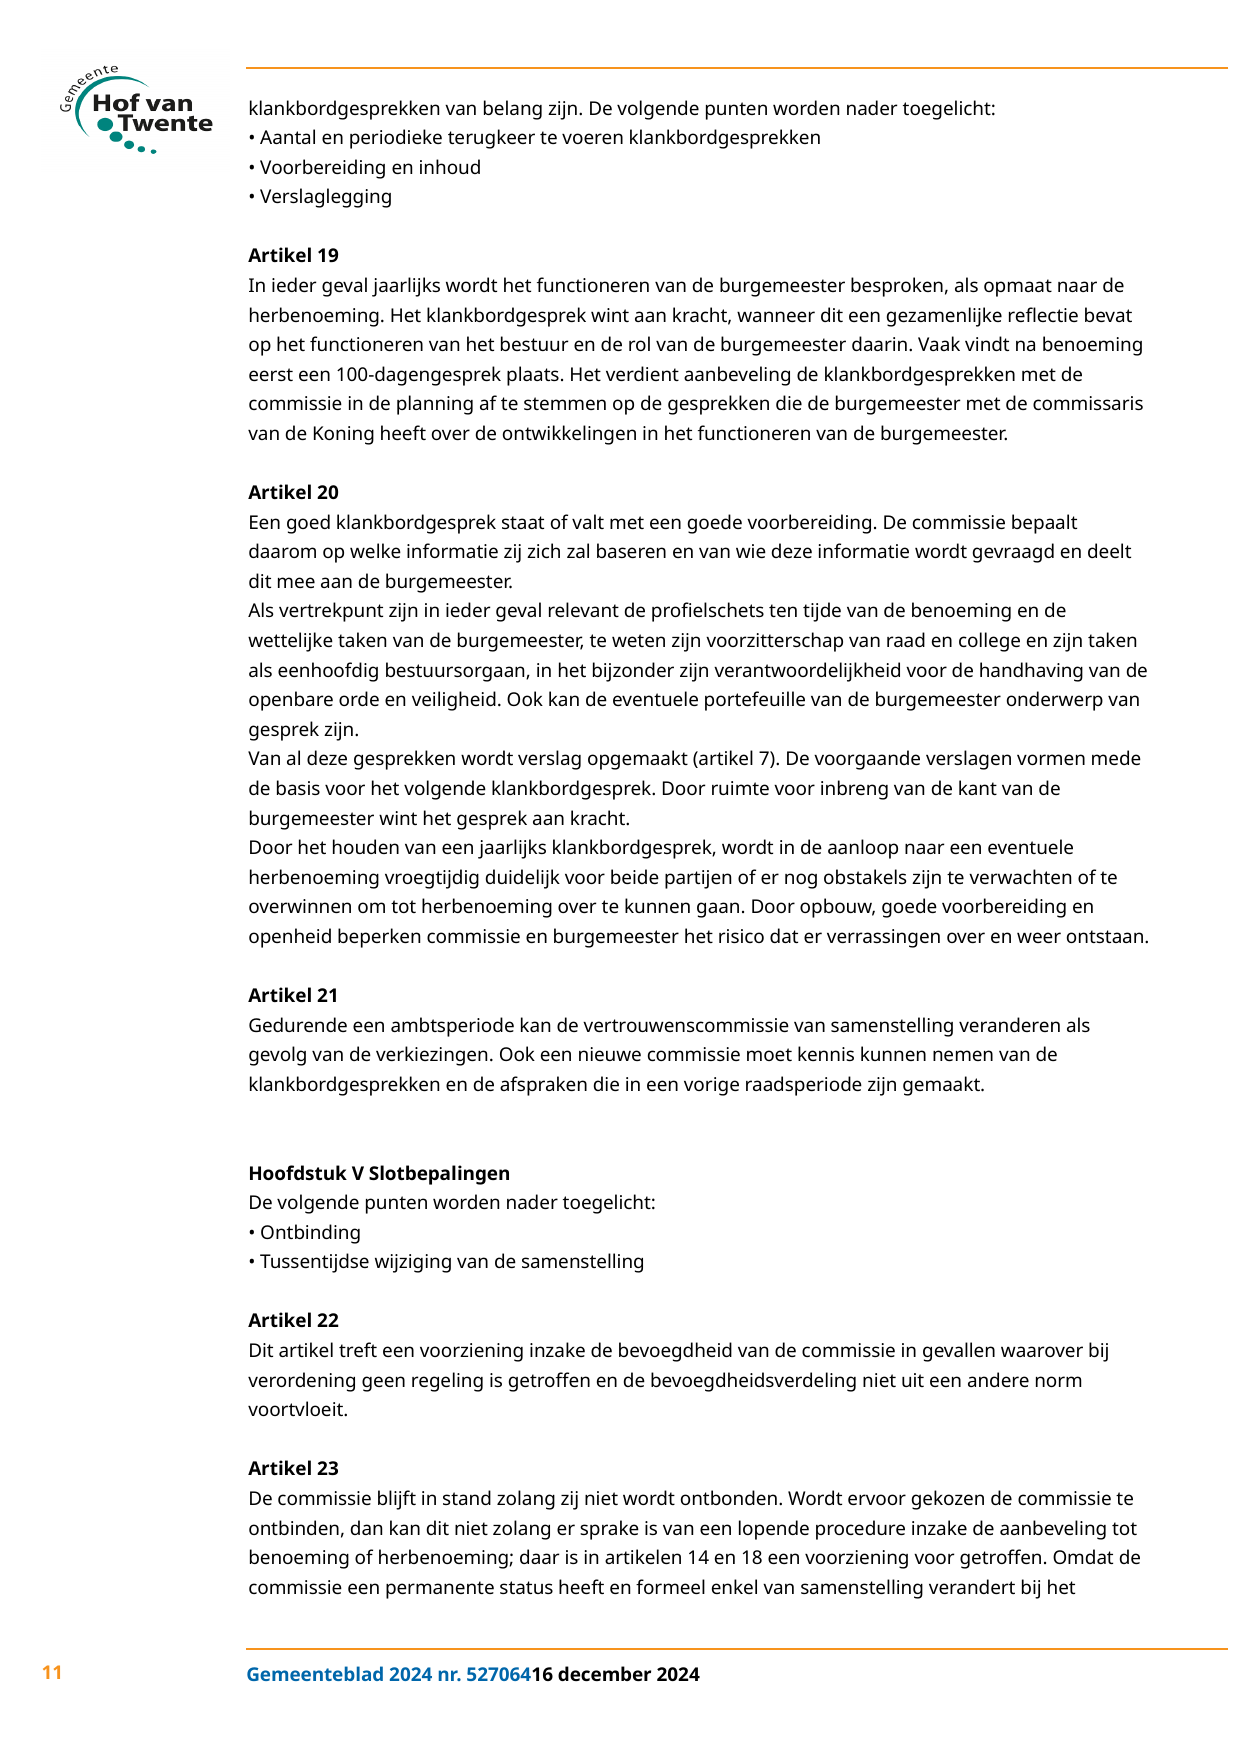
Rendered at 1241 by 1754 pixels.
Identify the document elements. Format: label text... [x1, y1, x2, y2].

text Een goed klankbordgesprek staat of valt met een goede voorbereiding. De commissie bepaalt daarom op welke informatie zij zich zal baseren en van wie deze informatie wordt gevraagd en deelt dit mee aan de burgemeester. [248, 509, 1152, 594]
text Artikel 20 [248, 479, 1152, 505]
text • Ontbinding [248, 1219, 1152, 1245]
text Door het houden van een jaarlijks klankbordgesprek, wordt in de aanloop naar een eventuele herbenoeming vroegtijdig duidelijk voor beide partijen of er nog obstakels zijn te verwachten of te overwinnen om tot herbenoeming over te kunnen gaan. Door opbouw, goede voorbereiding en openheid beperken commissie en burgemeester het risico dat er verrassingen over en weer ontstaan. [248, 834, 1152, 949]
text Artikel 22 [248, 1308, 1152, 1333]
text • Verslaglegging [248, 183, 1152, 209]
text klankbordgesprekken van belang zijn. De volgende punten worden nader toegelicht: [248, 95, 1152, 121]
picture [41, 47, 231, 172]
text • Tussentijdse wijziging van de samenstelling [248, 1248, 1152, 1274]
text Dit artikel treft een voorziening inzake de bevoegdheid van de commissie in gevallen waarover bij verordening geen regeling is getroffen en de bevoegdheidsverdeling niet uit een andere norm voortvloeit. [248, 1337, 1152, 1422]
text Als vertrekpunt zijn in ieder geval relevant de profielschets ten tijde van de benoeming en de wettelijke taken van de burgemeester, te weten zijn voorzitterschap van raad en college en zijn taken als eenhoofdig bestuursorgaan, in het bijzonder zijn verantwoordelijkheid voor de handhaving van de openbare orde en veiligheid. Ook kan de eventuele portefeuille van de burgemeester onderwerp van gesprek zijn. [248, 598, 1152, 742]
text De commissie blijft in stand zolang zij niet wordt ontbonden. Wordt ervoor gekozen de commissie te ontbinden, dan kan dit niet zolang er sprake is van een lopende procedure inzake de aanbeveling tot benoeming of herbenoeming; daar is in artikelen 14 en 18 een voorziening voor getroffen. Omdat de commissie een permanente status heeft en formeel enkel van samenstelling verandert bij het [248, 1485, 1152, 1600]
text In ieder geval jaarlijks wordt het functioneren van de burgemeester besproken, als opmaat naar de herbenoeming. Het klankbordgesprek wint aan kracht, wanneer dit een gezamenlijke reflectie bevat op het functioneren van het bestuur en de rol van de burgemeester daarin. Vaak vindt na benoeming eerst een 100-dagengesprek plaats. Het verdient aanbeveling de klankbordgesprekken met de commissie in de planning af te stemmen op de gesprekken die de burgemeester met de commissaris van de Koning heeft over de ontwikkelingen in het functioneren van de burgemeester. [248, 272, 1152, 446]
text Gedurende een ambtsperiode kan de vertrouwenscommissie van samenstelling veranderen als gevolg van de verkiezingen. Ook een nieuwe commissie moet kennis kunnen nemen van de klankbordgesprekken en de afspraken die in een vorige raadsperiode zijn gemaakt. [248, 1012, 1152, 1097]
text Hoofdstuk V Slotbepalingen [248, 1160, 1152, 1186]
text Artikel 23 [248, 1456, 1152, 1481]
text De volgende punten worden nader toegelicht: [248, 1189, 1152, 1215]
text Artikel 21 [248, 982, 1152, 1008]
text Van al deze gesprekken wordt verslag opgemaakt (artikel 7). De voorgaande verslagen vormen mede de basis voor het volgende klankbordgesprek. Door ruimte voor inbreng van de kant van de burgemeester wint het gesprek aan kracht. [248, 746, 1152, 831]
text Artikel 19 [248, 243, 1152, 268]
text • Aantal en periodieke terugkeer te voeren klankbordgesprekken [248, 124, 1152, 150]
text • Voorbereiding en inhoud [248, 154, 1152, 180]
